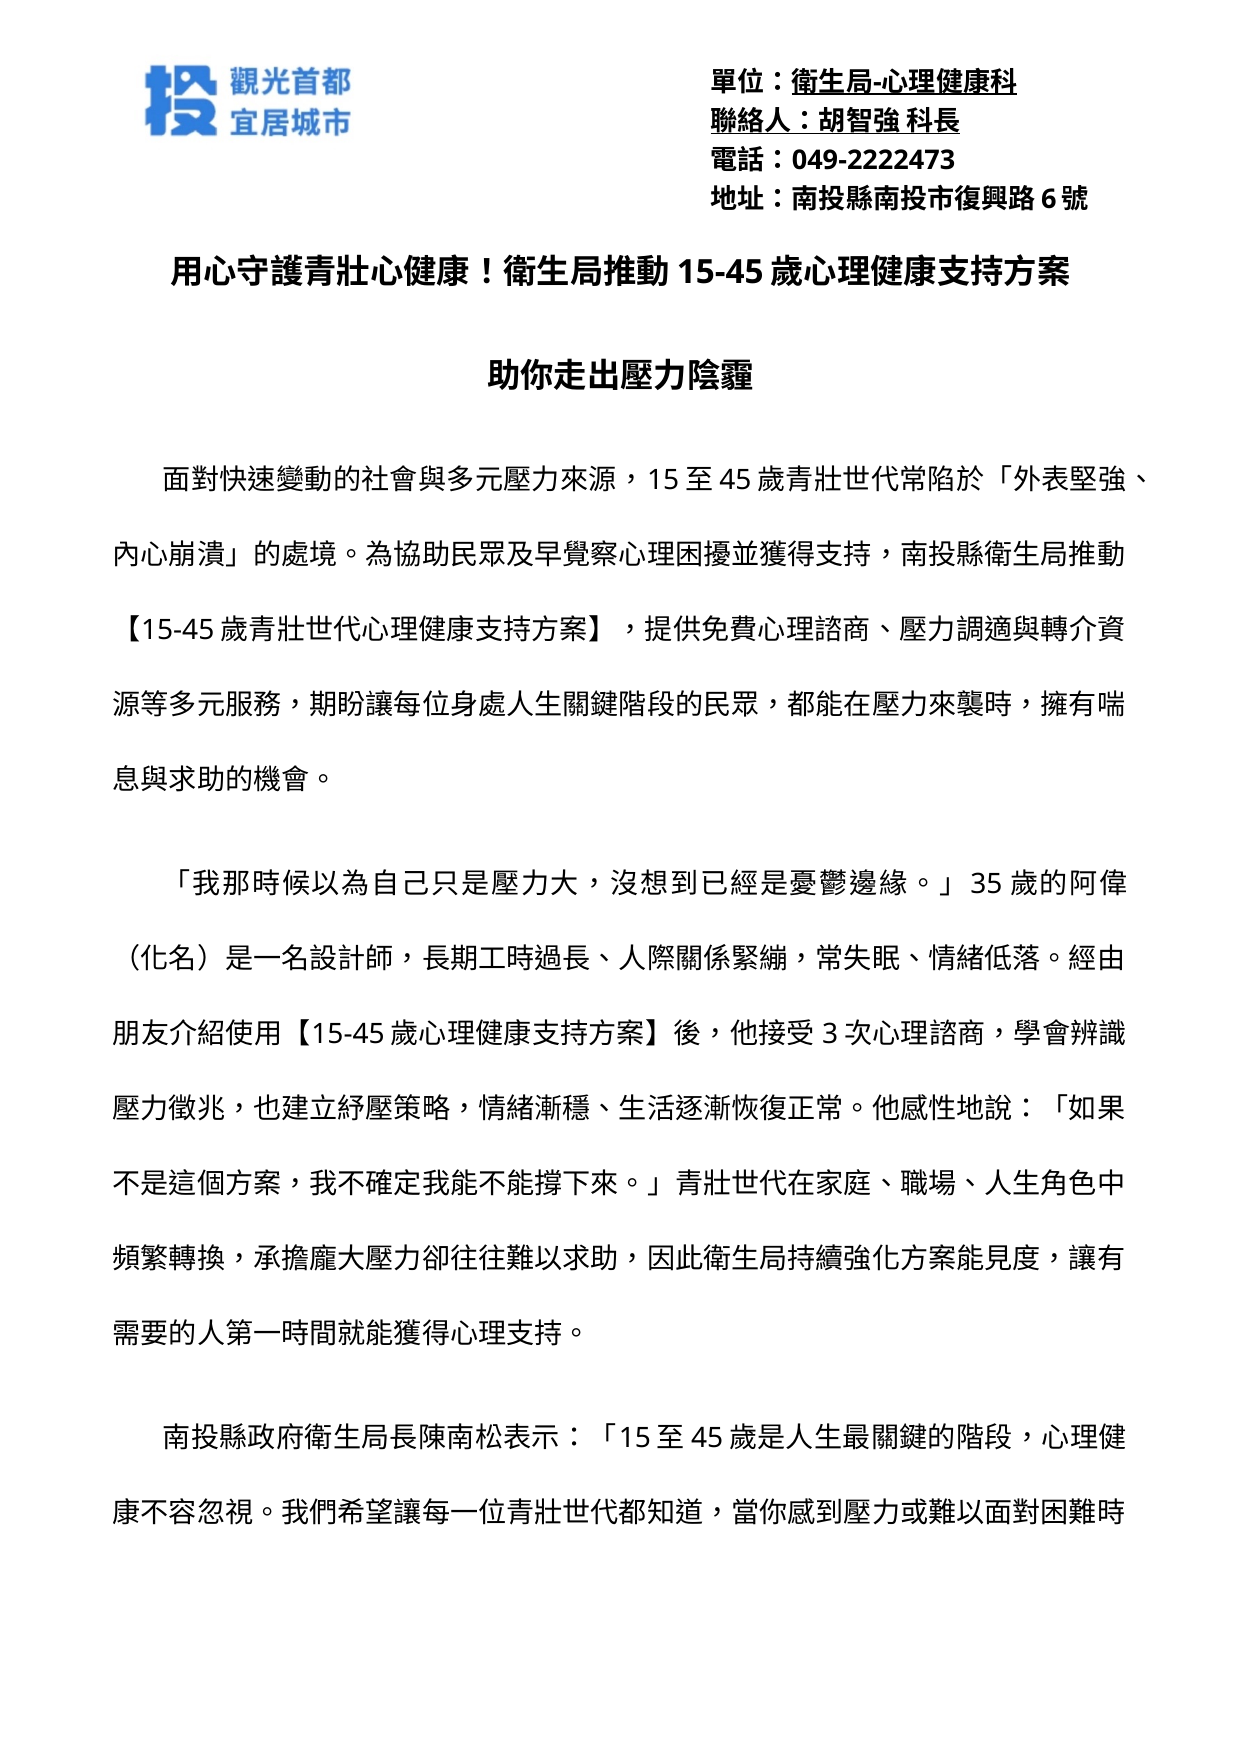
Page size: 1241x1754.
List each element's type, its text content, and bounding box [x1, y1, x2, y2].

picture [112, 44, 434, 160]
text 單位：衛生局-心理健康科 [710, 59, 1155, 99]
text 聯絡人：胡智強 科長 電話：049-2222473 [710, 99, 1155, 177]
text 南投縣政府衛生局長陳南松表示：「15至45歲是人生最關鍵的階段，心理健康不容忽視。我們希望讓每一位青壯世代都知道，當你感到壓力或難以面對困難時，這個社會有資源支持你。」據統計，本縣【15-45歲青壯世代心理健康支持方案】目前配合機構從6家增加至8家，推行至今已有超過1,580人次使用服務。衛生局呼籲民眾善用此資源，凡有心理諮商需求之15至45歲民眾，皆可申請3次免費心理諮商，若您或身邊親友出現情緒困擾，或有心理健康或精神醫療方面的需求，可聯繫南投區社區心理衛生中心（電話：049-2202662），或竹山區社區心理衛生中心（電話：049-2631925）將有專人提供協助與諮詢，讓我們一起為青壯世代的心理健康打造堅強後盾！ [112, 1398, 1128, 1548]
text 用心守護青壯心健康！衛生局推動15-45歲心理健康支持方案 [112, 231, 1128, 306]
text 「我那時候以為自己只是壓力大，沒想到已經是憂鬱邊緣。」35歲的阿偉（化名）是一名設計師，長期工時過長、人際關係緊繃，常失眠、情緒低落。經由朋友介紹使用【15-45歲心理健康支持方案】後，他接受3次心理諮商，學會辨識壓力徵兆，也建立紓壓策略，情緒漸穩、生活逐漸恢復正常。他感性地說：「如果不是這個方案，我不確定我能不能撐下來。」青壯世代在家庭、職場、人生角色中頻繁轉換，承擔龐大壓力卻往往難以求助，因此衛生局持續強化方案能見度，讓有需要的人第一時間就能獲得心理支持。 [112, 844, 1128, 1369]
text 地址：南投縣南投市復興路6號 [710, 177, 1155, 210]
text 助你走出壓力陰霾 [112, 335, 1128, 410]
text 面對快速變動的社會與多元壓力來源，15至45歲青壯世代常陷於「外表堅強、內心崩潰」的處境。為協助民眾及早覺察心理困擾並獲得支持，南投縣衛生局推動【15-45歲青壯世代心理健康支持方案】，提供免費心理諮商、壓力調適與轉介資源等多元服務，期盼讓每位身處人生關鍵階段的民眾，都能在壓力來襲時，擁有喘息與求助的機會。 [112, 439, 1128, 814]
